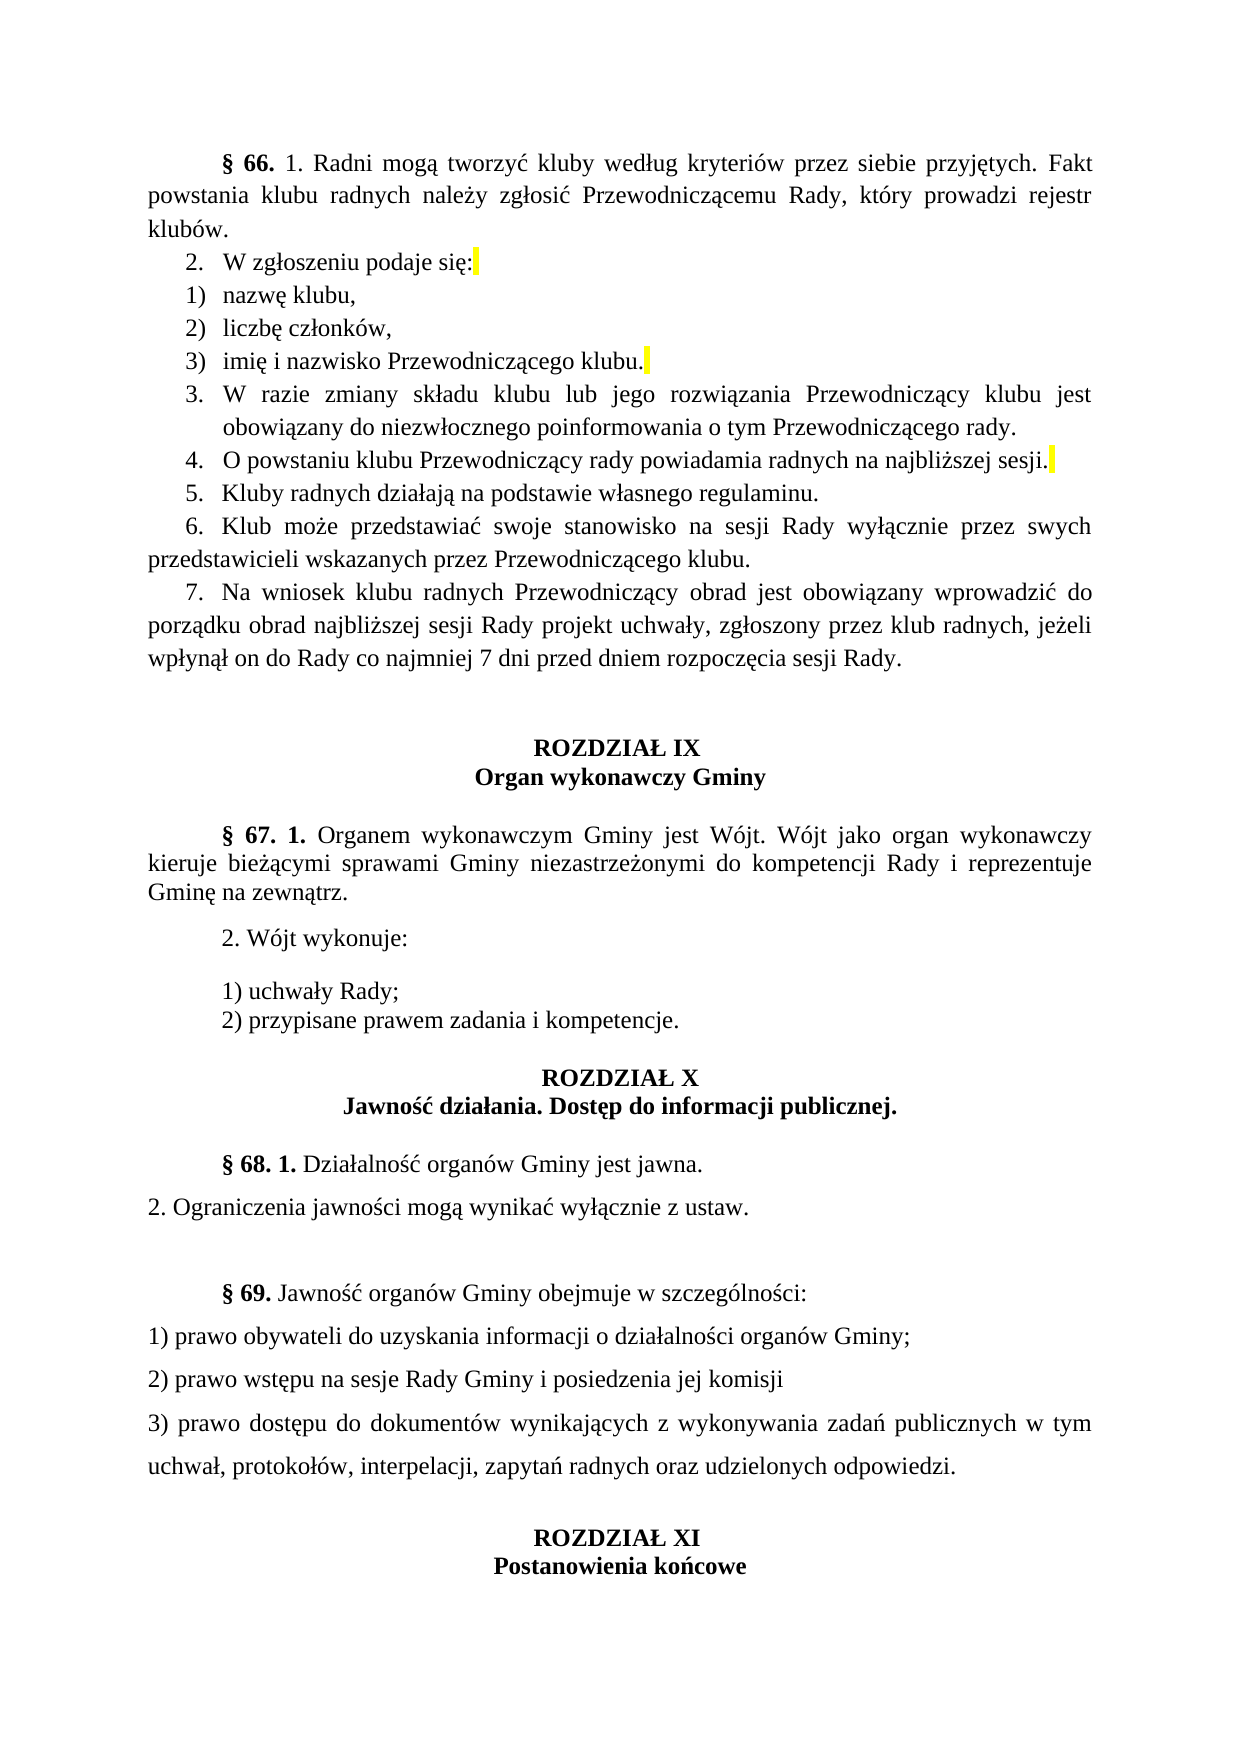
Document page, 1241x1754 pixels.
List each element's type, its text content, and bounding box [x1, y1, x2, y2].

text § 69. Jawność organów Gminy obejmuje w szczególności: [148, 1278, 1093, 1307]
text 2) przypisane prawem zadania i kompetencje. [148, 1005, 1093, 1034]
list W zgłoszeniu podaje się: [185, 247, 1093, 275]
text § 67. 1. Organem wykonawczym Gminy jest Wójt. Wójt jako organ wykonawczy kieruje bieżącymi sprawami Gminy niezastrzeżonymi do kompetencji Rady i reprezentuje Gminę na zewnątrz. [148, 820, 1093, 906]
text 2. Wójt wykonuje: [148, 923, 1093, 951]
list O powstaniu klubu Przewodniczący rady powiadamia radnych na najbliższej sesji. [185, 445, 1093, 473]
text § 66. 1. Radni mogą tworzyć kluby według kryteriów przez siebie przyjętych. Fakt powstania klubu radnych należy zgłosić Przewodniczącemu Rady, który prowadzi rejestr klubów. [148, 148, 1093, 242]
list Klub może przedstawiać swoje stanowisko na sesji Rady wyłącznie przez swych przedstawicieli wskazanych przez Przewodniczącego klubu. [148, 511, 1093, 573]
list imię i nazwisko Przewodniczącego klubu. [185, 346, 1093, 374]
text § 68. 1. Działalność organów Gminy jest jawna. [148, 1149, 1093, 1178]
text 3) prawo dostępu do dokumentów wynikających z wykonywania zadań publicznych w tym uchwał, protokołów, interpelacji, zapytań radnych oraz udzielonych odpowiedzi. [148, 1408, 1093, 1479]
text ROZDZIAŁ X [148, 1063, 1093, 1091]
text Organ wykonawczy Gminy [148, 762, 1093, 791]
text Jawność działania. Dostęp do informacji publicznej. [148, 1091, 1093, 1120]
text Postanowienia końcowe [148, 1551, 1093, 1580]
text 1) uchwały Rady; [148, 976, 1093, 1005]
list W razie zmiany składu klubu lub jego rozwiązania Przewodniczący klubu jest obowiązany do niezwłocznego poinformowania o tym Przewodniczącego rady. [185, 379, 1093, 441]
list Na wniosek klubu radnych Przewodniczący obrad jest obowiązany wprowadzić do porządku obrad najbliższej sesji Rady projekt uchwały, zgłoszony przez klub radnych, jeżeli wpłynął on do Rady co najmniej 7 dni przed dniem rozpoczęcia sesji Rady. [148, 577, 1093, 672]
list nazwę klubu, [185, 280, 1093, 308]
text 2. Ograniczenia jawności mogą wynikać wyłącznie z ustaw. [148, 1192, 1093, 1221]
text 2) prawo wstępu na sesje Rady Gminy i posiedzenia jej komisji [148, 1364, 1093, 1393]
list Kluby radnych działają na podstawie własnego regulaminu. [148, 478, 1093, 507]
text ROZDZIAŁ XI [148, 1523, 1093, 1551]
list liczbę członków, [185, 313, 1093, 341]
text 1) prawo obywateli do uzyskania informacji o działalności organów Gminy; [148, 1321, 1093, 1350]
text ROZDZIAŁ IX [148, 733, 1093, 762]
